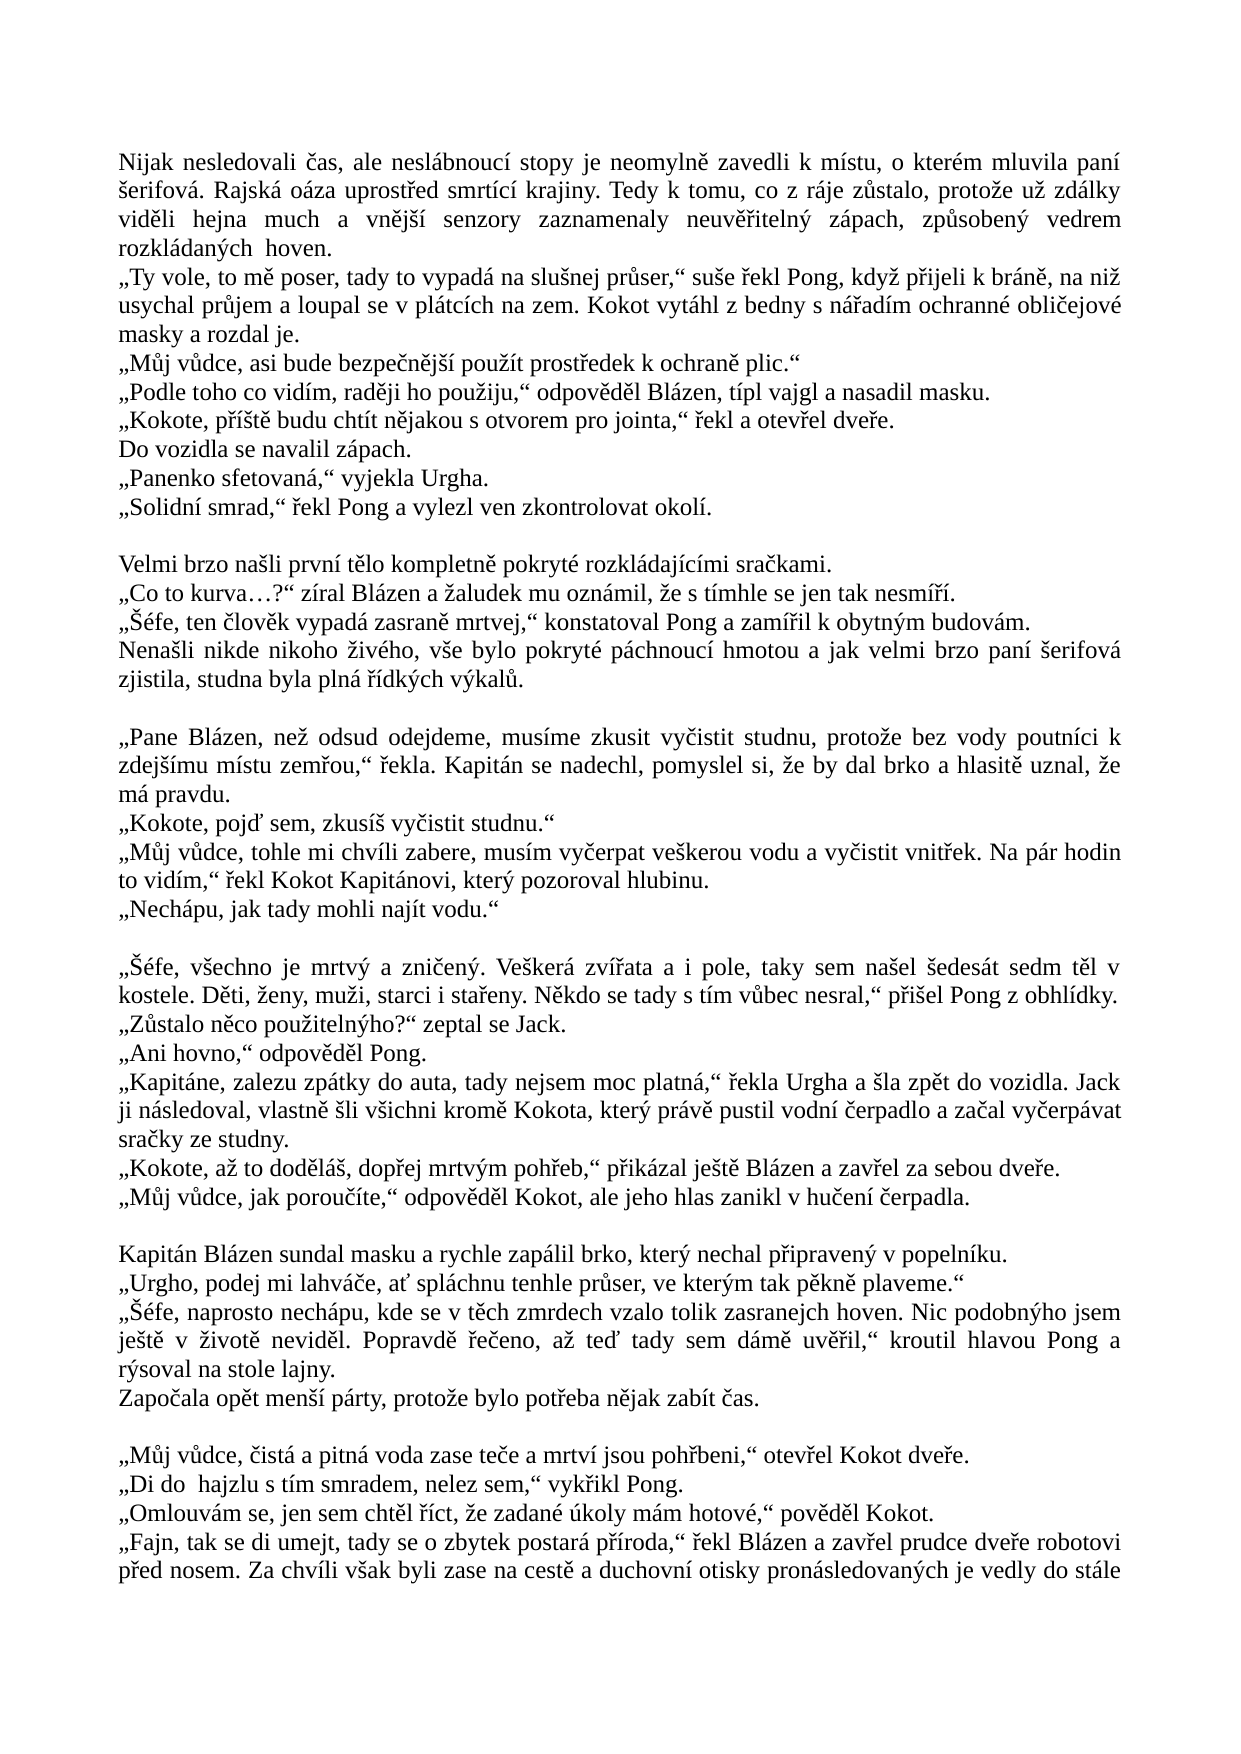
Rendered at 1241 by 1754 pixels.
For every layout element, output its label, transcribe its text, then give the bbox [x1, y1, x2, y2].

text „Zůstalo něco použitelnýho?“ zeptal se Jack. [118, 1009, 1122, 1038]
text „Panenko sfetovaná,“ vyjekla Urgha. [118, 463, 1122, 492]
text „Šéfe, ten člověk vypadá zasraně mrtvej,“ konstatoval Pong a zamířil k obytným budovám. [118, 607, 1122, 636]
text „Šéfe, všechno je mrtvý a zničený. Veškerá zvířata a i pole, taky sem našel šedesát sedm těl v kostele. Děti, ženy, muži, starci i stařeny. Někdo se tady s tím vůbec nesral,“ přišel Pong z obhlídky. [118, 952, 1122, 1009]
text „Di do hajzlu s tím smradem, nelez sem,“ vykřikl Pong. [118, 1469, 1122, 1498]
text „Pane Blázen, než odsud odejdeme, musíme zkusit vyčistit studnu, protože bez vody poutníci k zdejšímu místu zemřou,“ řekla. Kapitán se nadechl, pomyslel si, že by dal brko a hlasitě uznal, že má pravdu. [118, 722, 1122, 808]
text „Kapitáne, zalezu zpátky do auta, tady nejsem moc platná,“ řekla Urgha a šla zpět do vozidla. Jack ji následoval, vlastně šli všichni kromě Kokota, který právě pustil vodní čerpadlo a začal vyčerpávat sračky ze studny. [118, 1067, 1122, 1153]
text „Můj vůdce, čistá a pitná voda zase teče a mrtví jsou pohřbeni,“ otevřel Kokot dveře. [118, 1441, 1122, 1469]
text „Solidní smrad,“ řekl Pong a vylezl ven zkontrolovat okolí. [118, 492, 1122, 521]
text „Kokote, pojď sem, zkusíš vyčistit studnu.“ [118, 808, 1122, 837]
text „Kokote, příště budu chtít nějakou s otvorem pro jointa,“ řekl a otevřel dveře. [118, 406, 1122, 434]
text „Můj vůdce, jak poroučíte,“ odpověděl Kokot, ale jeho hlas zanikl v hučení čerpadla. [118, 1182, 1122, 1211]
text „Šéfe, naprosto nechápu, kde se v těch zmrdech vzalo tolik zasranejch hoven. Nic podobnýho jsem ještě v životě neviděl. Popravdě řečeno, až teď tady sem dámě uvěřil,“ kroutil hlavou Pong a rýsoval na stole lajny. [118, 1297, 1122, 1383]
text Započala opět menší párty, protože bylo potřeba nějak zabít čas. [118, 1383, 1122, 1412]
text Kapitán Blázen sundal masku a rychle zapálil brko, který nechal připravený v popelníku. [118, 1239, 1122, 1268]
text „Ani hovno,“ odpověděl Pong. [118, 1038, 1122, 1067]
text „Co to kurva…?“ zíral Blázen a žaludek mu oznámil, že s tímhle se jen tak nesmíří. [118, 578, 1122, 607]
text „Kokote, až to doděláš, dopřej mrtvým pohřeb,“ přikázal ještě Blázen a zavřel za sebou dveře. [118, 1153, 1122, 1182]
text „Můj vůdce, tohle mi chvíli zabere, musím vyčerpat veškerou vodu a vyčistit vnitřek. Na pár hodin to vidím,“ řekl Kokot Kapitánovi, který pozoroval hlubinu. [118, 837, 1122, 894]
text Velmi brzo našli první tělo kompletně pokryté rozkládajícími sračkami. [118, 549, 1122, 578]
text „Urgho, podej mi lahváče, ať spláchnu tenhle průser, ve kterým tak pěkně plaveme.“ [118, 1268, 1122, 1297]
text „Podle toho co vidím, raději ho použiju,“ odpověděl Blázen, típl vajgl a nasadil masku. [118, 377, 1122, 406]
text „Omlouvám se, jen sem chtěl říct, že zadané úkoly mám hotové,“ pověděl Kokot. [118, 1498, 1122, 1527]
text „Nechápu, jak tady mohli najít vodu.“ [118, 894, 1122, 923]
text Do vozidla se navalil zápach. [118, 434, 1122, 463]
text Nenašli nikde nikoho živého, vše bylo pokryté páchnoucí hmotou a jak velmi brzo paní šerifová zjistila, studna byla plná řídkých výkalů. [118, 636, 1122, 693]
text „Můj vůdce, asi bude bezpečnější použít prostředek k ochraně plic.“ [118, 348, 1122, 377]
text „Ty vole, to mě poser, tady to vypadá na slušnej průser,“ suše řekl Pong, když přijeli k bráně, na niž usychal průjem a loupal se v plátcích na zem. Kokot vytáhl z bedny s nářadím ochranné obličejové masky a rozdal je. [118, 262, 1122, 348]
text „Fajn, tak se di umejt, tady se o zbytek postará příroda,“ řekl Blázen a zavřel prudce dveře robotovi před nosem. Za chvíli však byli zase na cestě a duchovní otisky pronásledovaných je vedly do stále [118, 1527, 1122, 1584]
text Nijak nesledovali čas, ale neslábnoucí stopy je neomylně zavedli k místu, o kterém mluvila paní šerifová. Rajská oáza uprostřed smrtící krajiny. Tedy k tomu, co z ráje zůstalo, protože už zdálky viděli hejna much a vnější senzory zaznamenaly neuvěřitelný zápach, způsobený vedrem rozkládaných hoven. [118, 147, 1122, 262]
